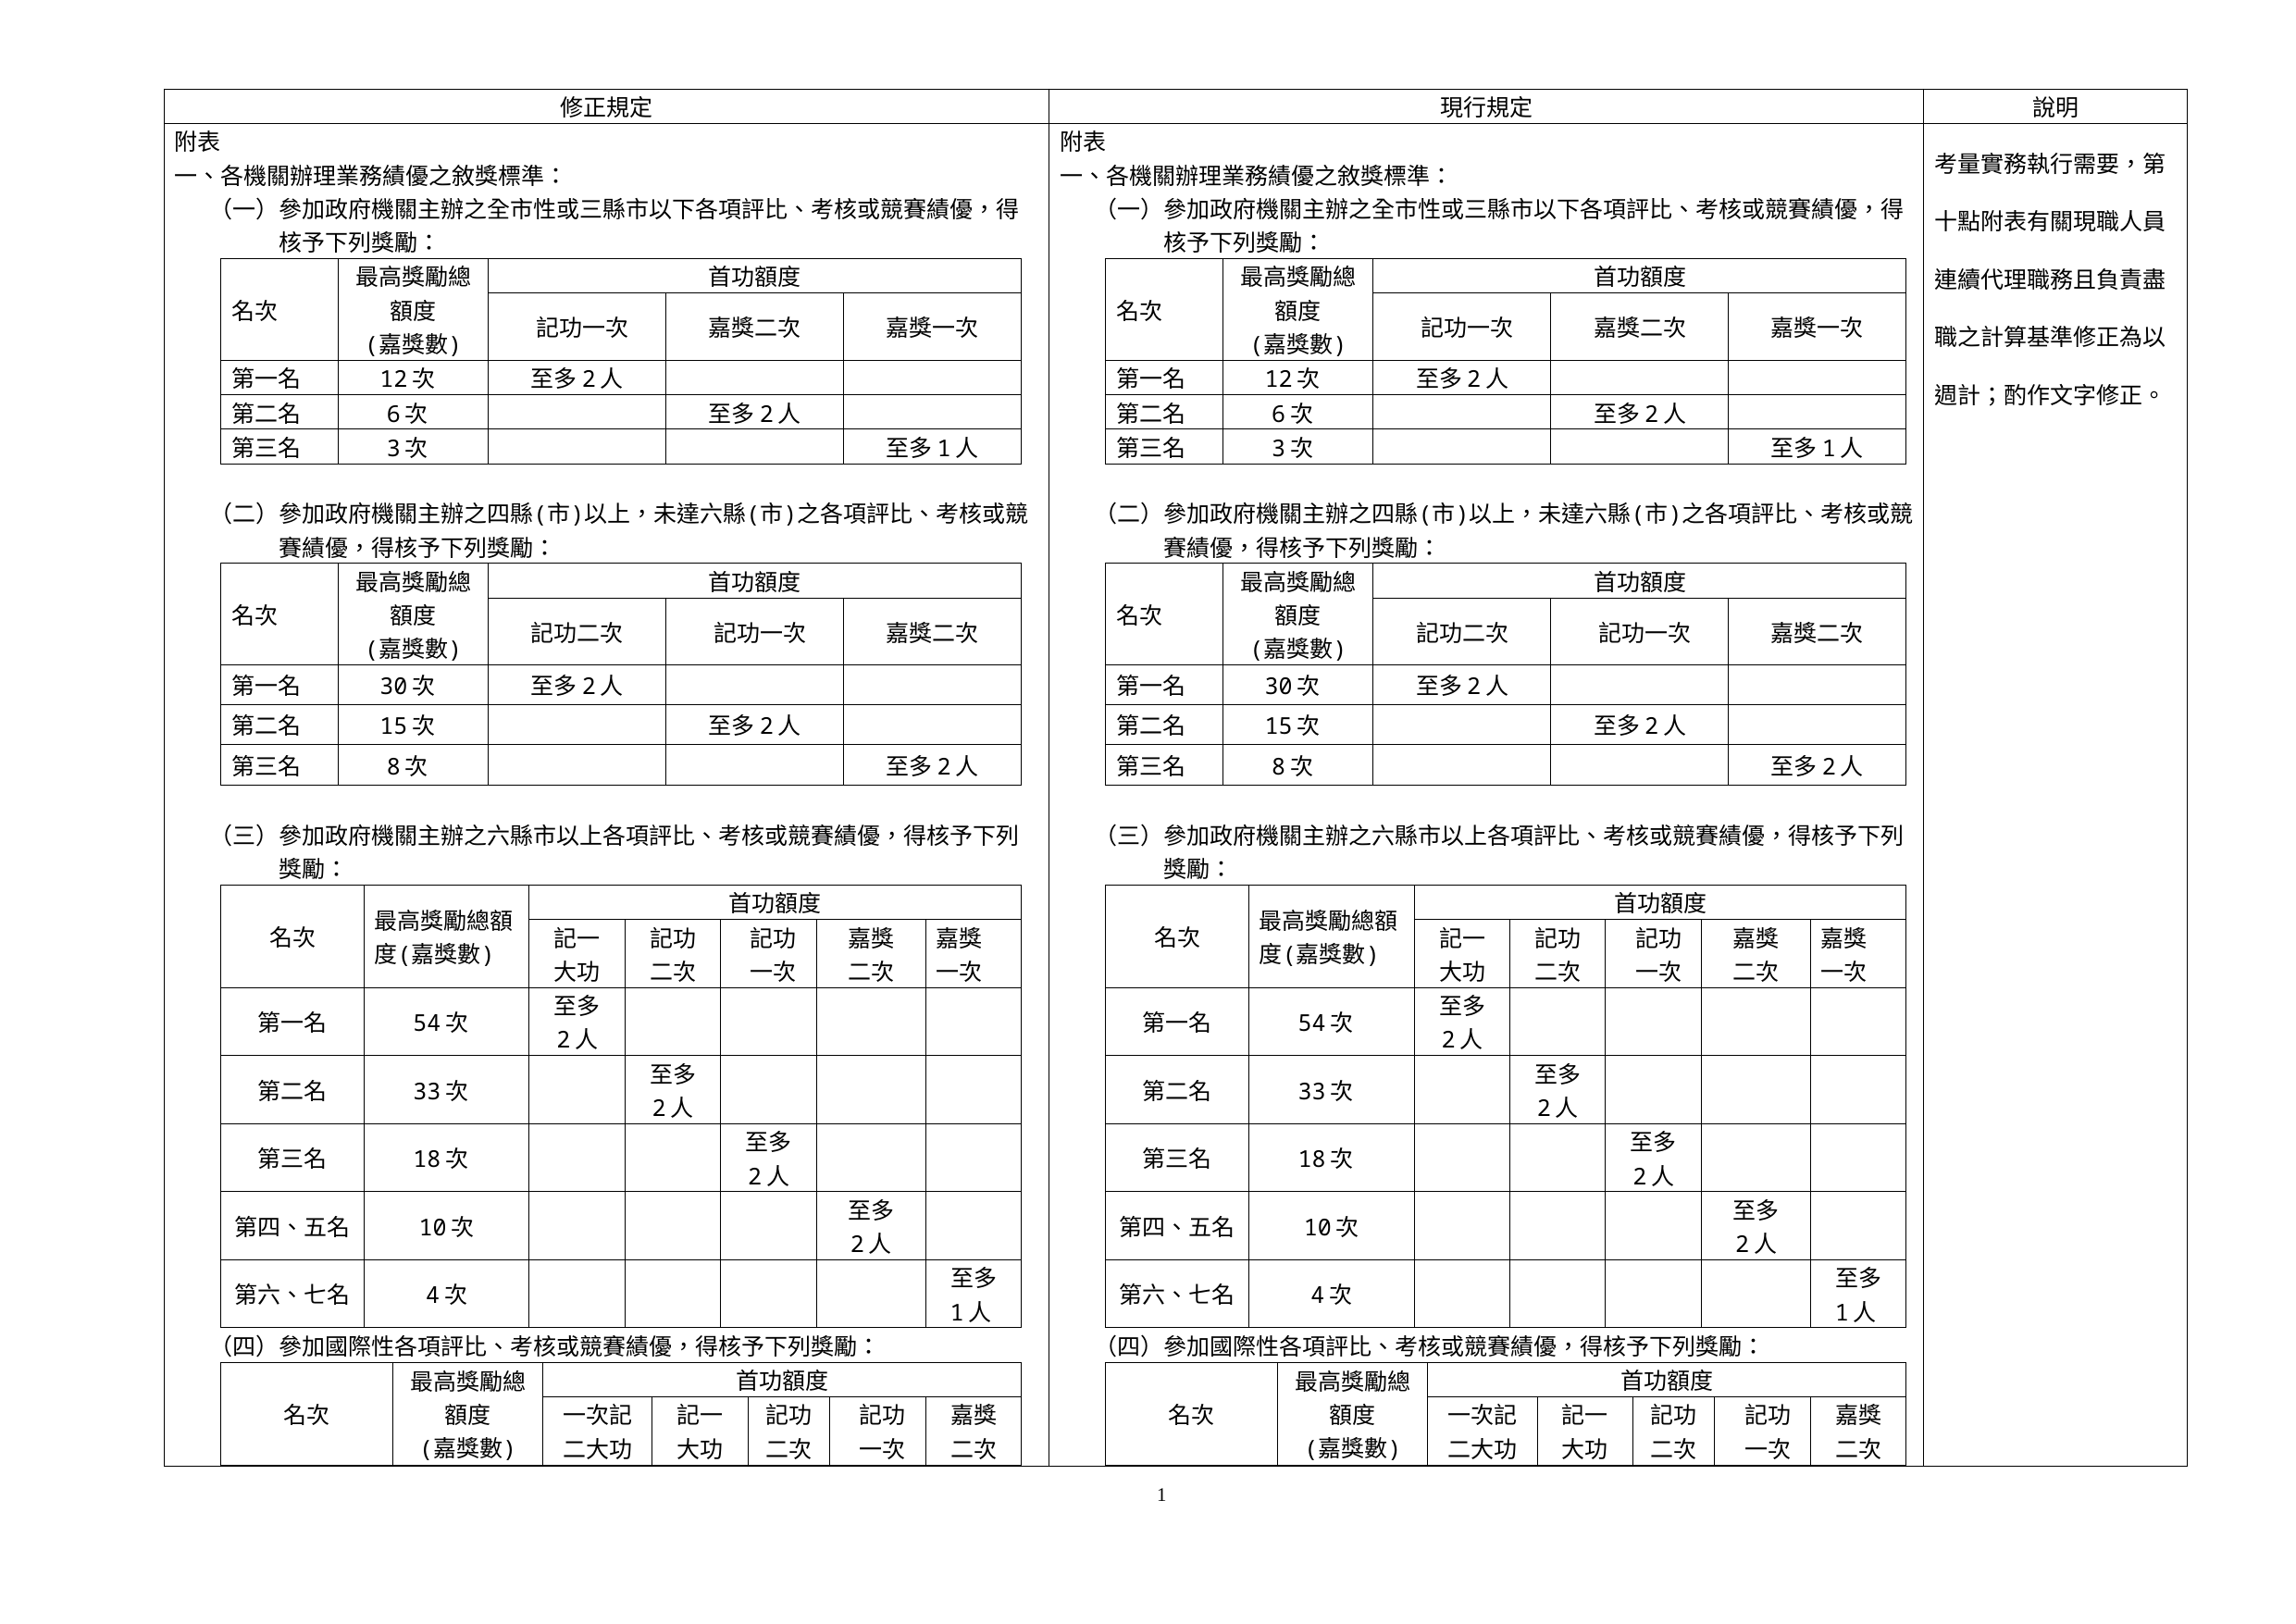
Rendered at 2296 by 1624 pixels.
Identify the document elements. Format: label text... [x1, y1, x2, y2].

table_cell 嘉獎一次 [1729, 293, 1905, 360]
table_cell 記功一次 [489, 293, 665, 360]
table_cell [1551, 361, 1728, 394]
table_cell 第六、七名 [221, 1260, 364, 1327]
table_header 最高獎勵總額度 (嘉獎數) [393, 1363, 542, 1464]
table_cell 記功 一次 [1606, 920, 1701, 987]
table_cell 至多2人 [666, 705, 843, 744]
table_cell 記功一次 [666, 599, 843, 664]
table_cell 第二名 [221, 1056, 364, 1123]
table_cell 8次 [1223, 745, 1372, 785]
table_cell 第一名 [1106, 665, 1222, 704]
table_header 修正規定 [165, 90, 1049, 123]
table_cell 至多2人 [666, 395, 843, 428]
table_cell [1373, 429, 1550, 464]
table_cell 至多 1人 [1811, 1260, 1905, 1327]
table_cell 嘉獎一次 [844, 293, 1021, 360]
table_cell [1811, 1192, 1905, 1259]
table_cell 至多 2人 [529, 988, 625, 1055]
table_cell [721, 1056, 816, 1123]
table_cell [721, 1260, 816, 1327]
table_cell [1729, 395, 1905, 428]
table_cell [1510, 1192, 1605, 1259]
table_header 名次 [221, 1363, 392, 1464]
table_cell [1811, 1124, 1905, 1191]
table_cell 至多2人 [1551, 395, 1728, 428]
table_cell 記功 二次 [626, 920, 720, 987]
table_cell [1729, 705, 1905, 744]
table_cell 第三名 [1106, 745, 1222, 785]
table_cell [1373, 745, 1550, 785]
table_cell 30次 [1223, 665, 1372, 704]
table_cell 附表 一、各機關辦理業務績優之敘獎標準： （一）參加政府機關主辦之全市性或三縣市以下各項評比、考核或競賽績優，得核予下列獎勵： （二）參加政府機關主辦之四縣(市)以上，未達六縣(市)之各項評比、考核或競賽績優，得核予下列獎勵： （三）參加政府機關主辦之六縣市以上各項評比、考核或競賽績優，得核予下列獎勵： （四）參加國際性各項評比、考核或競賽績優，得核予下列獎勵： [165, 124, 1049, 1465]
table_cell [1415, 1056, 1509, 1123]
table_cell [926, 1124, 1021, 1191]
table_cell [926, 1056, 1021, 1123]
table_cell 嘉獎 二次 [1702, 920, 1810, 987]
table_cell [817, 1124, 925, 1191]
table_cell 記功一次 [1551, 599, 1728, 664]
table_cell 第一名 [221, 988, 364, 1055]
table_cell 嘉獎 一次 [926, 920, 1021, 987]
table_cell 第三名 [221, 429, 338, 464]
table_cell 4次 [365, 1260, 528, 1327]
table_cell 第二名 [221, 705, 338, 744]
table_cell 第三名 [1106, 1124, 1248, 1191]
table_cell 第三名 [221, 745, 338, 785]
table_cell 記功 二次 [1633, 1397, 1714, 1464]
table_header 名次 [221, 259, 338, 360]
table_cell [926, 988, 1021, 1055]
table_cell 至多2人 [844, 745, 1021, 785]
table_cell 至多 2人 [1606, 1124, 1701, 1191]
table_cell 至多 2人 [1702, 1192, 1810, 1259]
table_cell [626, 1192, 720, 1259]
table_cell [1702, 1260, 1810, 1327]
table_cell 記功 二次 [1510, 920, 1605, 987]
table_cell 記功二次 [489, 599, 665, 664]
table_cell 記功 一次 [830, 1397, 925, 1464]
table_cell 記一 大功 [652, 1397, 748, 1464]
table_cell [1606, 1056, 1701, 1123]
table_cell [844, 361, 1021, 394]
table_cell [1415, 1260, 1509, 1327]
table_cell [529, 1124, 625, 1191]
table_cell 至多2人 [1373, 665, 1550, 704]
table_cell 嘉獎 二次 [1811, 1397, 1905, 1464]
table_cell [626, 1124, 720, 1191]
table_cell 至多2人 [489, 361, 665, 394]
table_cell [1606, 1260, 1701, 1327]
table_header 名次 [1106, 1363, 1277, 1464]
table_cell 第二名 [221, 395, 338, 428]
table_cell [489, 395, 665, 428]
table_cell [1510, 1124, 1605, 1191]
table_cell 第一名 [1106, 361, 1222, 394]
table_header 名次 [221, 886, 364, 987]
table_header 最高獎勵總額度 (嘉獎數) [1278, 1363, 1427, 1464]
table_cell 嘉獎 二次 [817, 920, 925, 987]
table_header 首功額度 [1373, 259, 1905, 292]
table_header 名次 [1106, 564, 1222, 664]
table_cell 18次 [1249, 1124, 1414, 1191]
table_cell 12次 [1223, 361, 1372, 394]
table_cell [1606, 988, 1701, 1055]
table_cell 30次 [339, 665, 488, 704]
table_cell 第二名 [1106, 705, 1222, 744]
table_cell 第四、五名 [221, 1192, 364, 1259]
table_header 首功額度 [529, 886, 1021, 919]
table_header 首功額度 [489, 564, 1021, 598]
table_header 說明 [1924, 90, 2187, 123]
table_cell [1702, 988, 1810, 1055]
table_cell 至多 2人 [817, 1192, 925, 1259]
table_cell [721, 988, 816, 1055]
table_cell 第二名 [1106, 395, 1222, 428]
table_cell [1811, 988, 1905, 1055]
table_cell 至多2人 [1373, 361, 1550, 394]
table_cell 15次 [1223, 705, 1372, 744]
table_header 最高獎勵總額度(嘉獎數) [1249, 886, 1414, 987]
table_cell [529, 1056, 625, 1123]
table_cell 3次 [339, 429, 488, 464]
table_cell 嘉獎 二次 [926, 1397, 1021, 1464]
table_cell 附表 一、各機關辦理業務績優之敘獎標準： （一）參加政府機關主辦之全市性或三縣市以下各項評比、考核或競賽績優，得核予下列獎勵： （二）參加政府機關主辦之四縣(市)以上，未達六縣(市)之各項評比、考核或競賽績優，得核予下列獎勵： （三）參加政府機關主辦之六縣市以上各項評比、考核或競賽績優，得核予下列獎勵： （四）參加國際性各項評比、考核或競賽績優，得核予下列獎勵： [1049, 124, 1923, 1465]
table_cell [1373, 705, 1550, 744]
table_cell 至多 2人 [1510, 1056, 1605, 1123]
table_cell 33次 [365, 1056, 528, 1123]
table_header 首功額度 [543, 1363, 1021, 1396]
table_header 最高獎勵總額度 (嘉獎數) [339, 564, 488, 664]
table_cell [844, 665, 1021, 704]
table_cell [817, 1260, 925, 1327]
table_cell 記功一次 [1373, 293, 1550, 360]
table_cell [626, 1260, 720, 1327]
table_cell 嘉獎 一次 [1811, 920, 1905, 987]
table_cell 54次 [365, 988, 528, 1055]
table_cell 記功二次 [1373, 599, 1550, 664]
table_cell [1551, 745, 1728, 785]
table_header 現行規定 [1049, 90, 1923, 123]
table_cell [1373, 395, 1550, 428]
table_cell 第一名 [221, 361, 338, 394]
table_cell [1606, 1192, 1701, 1259]
table_cell 6次 [1223, 395, 1372, 428]
table_cell 至多 2人 [1415, 988, 1509, 1055]
table_header 首功額度 [1428, 1363, 1905, 1396]
table_cell 記功 一次 [721, 920, 816, 987]
table_cell [1510, 1260, 1605, 1327]
table_cell [666, 745, 843, 785]
table_cell [1415, 1192, 1509, 1259]
table_cell 記功 一次 [1715, 1397, 1810, 1464]
table_cell [1702, 1056, 1810, 1123]
table_cell [529, 1260, 625, 1327]
table_cell 54次 [1249, 988, 1414, 1055]
table_cell 第三名 [221, 1124, 364, 1191]
table_cell 記一 大功 [529, 920, 625, 987]
table_header 名次 [1106, 259, 1222, 360]
table_cell [666, 361, 843, 394]
table_header 最高獎勵總額度 (嘉獎數) [1223, 259, 1372, 360]
table_cell 至多2人 [1551, 705, 1728, 744]
table_cell 第二名 [1106, 1056, 1248, 1123]
table_header 首功額度 [1373, 564, 1905, 598]
table_cell [666, 429, 843, 464]
table_cell 6次 [339, 395, 488, 428]
table_cell 至多1人 [844, 429, 1021, 464]
table_cell [817, 988, 925, 1055]
table_cell [1729, 665, 1905, 704]
table_cell [1702, 1124, 1810, 1191]
table_cell 一次記 二大功 [543, 1397, 652, 1464]
table_cell [1811, 1056, 1905, 1123]
table_header 首功額度 [489, 259, 1021, 292]
table_cell 嘉獎二次 [666, 293, 843, 360]
table_cell 15次 [339, 705, 488, 744]
table_cell 4次 [1249, 1260, 1414, 1327]
table_cell 33次 [1249, 1056, 1414, 1123]
table_cell 第三名 [1106, 429, 1222, 464]
table_cell [666, 665, 843, 704]
table_header 名次 [1106, 886, 1248, 987]
table_header 名次 [221, 564, 338, 664]
table_cell 記功 二次 [749, 1397, 829, 1464]
table_header 最高獎勵總額度(嘉獎數) [365, 886, 528, 987]
table_cell 18次 [365, 1124, 528, 1191]
table_cell [926, 1192, 1021, 1259]
table_cell 記一 大功 [1415, 920, 1509, 987]
table_cell 第一名 [221, 665, 338, 704]
table_cell 嘉獎二次 [1729, 599, 1905, 664]
table_cell 10次 [1249, 1192, 1414, 1259]
table_cell [626, 988, 720, 1055]
table_cell 至多 2人 [626, 1056, 720, 1123]
table_cell 至多 1人 [926, 1260, 1021, 1327]
table_cell 記一 大功 [1538, 1397, 1632, 1464]
table_cell 至多1人 [1729, 429, 1905, 464]
table_cell [1551, 665, 1728, 704]
table_cell 嘉獎二次 [844, 599, 1021, 664]
table_cell 考量實務執行需要，第十點附表有關現職人員連續代理職務且負責盡職之計算基準修正為以週計；酌作文字修正。 [1924, 124, 2187, 1465]
table_cell 3次 [1223, 429, 1372, 464]
table_cell 至多2人 [489, 665, 665, 704]
table_cell [721, 1192, 816, 1259]
table_cell 一次記 二大功 [1428, 1397, 1537, 1464]
table_cell [1551, 429, 1728, 464]
table_header 首功額度 [1415, 886, 1905, 919]
table_cell [1510, 988, 1605, 1055]
table_cell 10次 [365, 1192, 528, 1259]
table_cell [817, 1056, 925, 1123]
table_cell 8次 [339, 745, 488, 785]
table_cell 至多2人 [1729, 745, 1905, 785]
table_cell 第六、七名 [1106, 1260, 1248, 1327]
table_cell [489, 745, 665, 785]
table_cell [844, 395, 1021, 428]
table_cell 第四、五名 [1106, 1192, 1248, 1259]
table_header 最高獎勵總額度 (嘉獎數) [339, 259, 488, 360]
table_cell 12次 [339, 361, 488, 394]
table_cell 第一名 [1106, 988, 1248, 1055]
table_header 最高獎勵總額度 (嘉獎數) [1223, 564, 1372, 664]
table_cell [489, 429, 665, 464]
table_cell [844, 705, 1021, 744]
table_cell [1415, 1124, 1509, 1191]
table_cell 嘉獎二次 [1551, 293, 1728, 360]
table_cell 至多 2人 [721, 1124, 816, 1191]
table_cell [529, 1192, 625, 1259]
table_cell [1729, 361, 1905, 394]
table_cell [489, 705, 665, 744]
